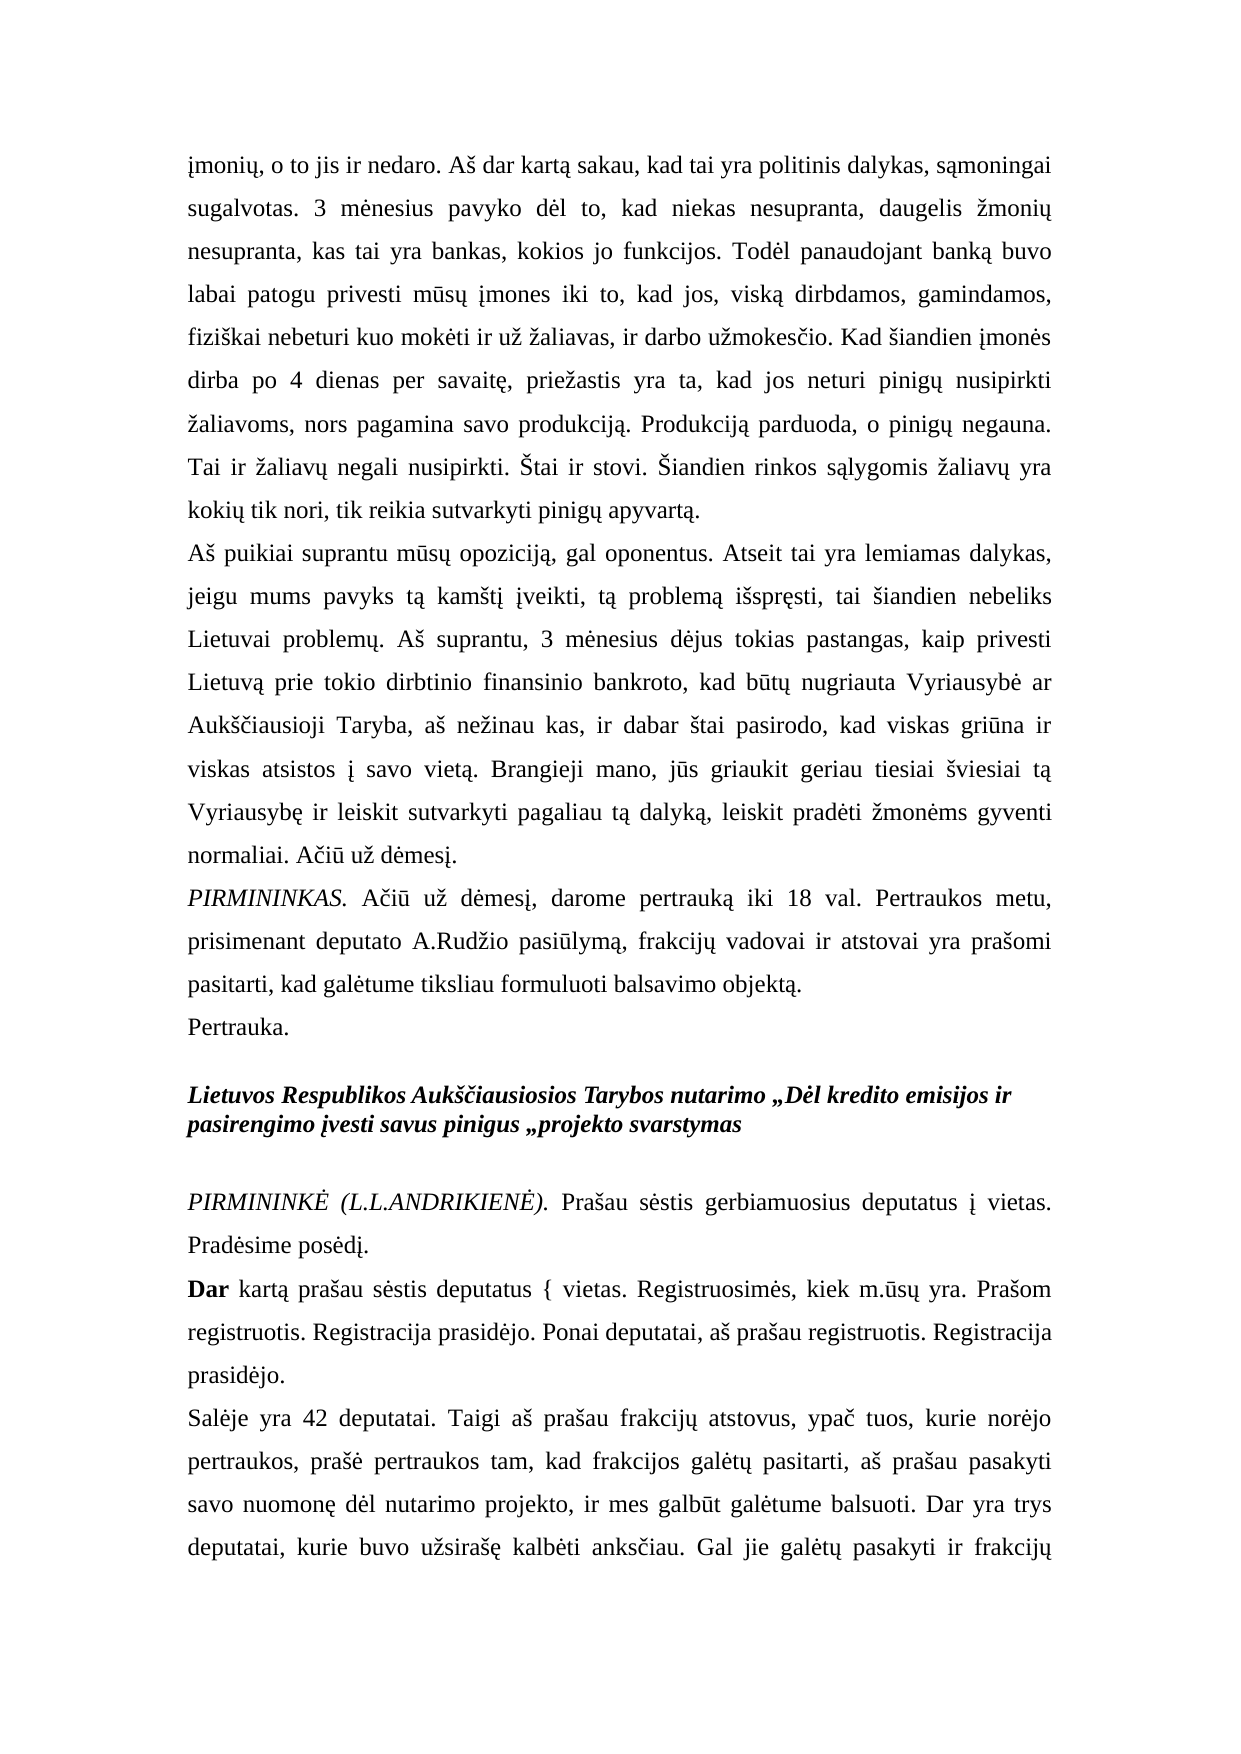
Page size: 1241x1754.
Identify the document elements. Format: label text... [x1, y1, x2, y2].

text PIRMININKAS. Ačiū už dėmesį, darome pertrauką iki 18 val. Pertraukos metu, prisimenant deputato A.Rudžio pasiūlymą, frakcijų vadovai ir atstovai yra prašomi pasitarti, kad galėtume tiksliau formuluoti balsavimo objektą. [187, 883, 1053, 998]
text Dar kartą prašau sėstis deputatus { vietas. Registruosimės, kiek m.ūsų yra. Prašom registruotis. Registracija prasidėjo. Ponai deputatai, aš prašau registruotis. Registracija prasidėjo. [187, 1274, 1053, 1389]
text Pertrauka. [187, 1012, 1053, 1041]
text įmonių, o to jis ir nedaro. Aš dar kartą sakau, kad tai yra politinis dalykas, sąmoningai sugalvotas. 3 mėnesius pavyko dėl to, kad niekas nesupranta, daugelis žmonių nesupranta, kas tai yra bankas, kokios jo funkcijos. Todėl panaudojant banką buvo labai patogu privesti mūsų įmones iki to, kad jos, viską dirbdamos, gamindamos, fiziškai nebeturi kuo mokėti ir už žaliavas, ir darbo užmokesčio. Kad šiandien įmonės dirba po 4 dienas per savaitę, priežastis yra ta, kad jos neturi pinigų nusipirkti žaliavoms, nors pagamina savo produkciją. Produkciją parduoda, o pinigų negauna. Tai ir žaliavų negali nusipirkti. Štai ir stovi. Šiandien rinkos sąlygomis žaliavų yra kokių tik nori, tik reikia sutvarkyti pinigų apyvartą. [187, 150, 1053, 524]
text Aš puikiai suprantu mūsų opoziciją, gal oponentus. Atseit tai yra lemiamas dalykas, jeigu mums pavyks tą kamštį įveikti, tą problemą išspręsti, tai šiandien nebeliks Lietuvai problemų. Aš suprantu, 3 mėnesius dėjus tokias pastangas, kaip privesti Lietuvą prie tokio dirbtinio finansinio bankroto, kad būtų nugriauta Vyriausybė ar Aukščiausioji Taryba, aš nežinau kas, ir dabar štai pasirodo, kad viskas griūna ir viskas atsistos į savo vietą. Brangieji mano, jūs griaukit geriau tiesiai šviesiai tą Vyriausybę ir leiskit sutvarkyti pagaliau tą dalyką, leiskit pradėti žmonėms gyventi normaliai. Ačiū už dėmesį. [187, 538, 1053, 869]
text PIRMININKĖ (L.L.ANDRIKIENĖ). Prašau sėstis gerbiamuosius deputatus į vietas. Pradėsime posėdį. [187, 1187, 1053, 1259]
subtitle Lietuvos Respublikos Aukščiausiosios Tarybos nutarimo „Dėl kredito emisijos ir pasirengimo įvesti savus pinigus „projekto svarstymas [187, 1081, 1053, 1138]
text Salėje yra 42 deputatai. Taigi aš prašau frakcijų atstovus, ypač tuos, kurie norėjo pertraukos, prašė pertraukos tam, kad frakcijos galėtų pasitarti, aš prašau pasakyti savo nuomonę dėl nutarimo projekto, ir mes galbūt galėtume balsuoti. Dar yra trys deputatai, kurie buvo užsirašę kalbėti anksčiau. Gal jie galėtų pasakyti ir frakcijų [187, 1403, 1053, 1561]
